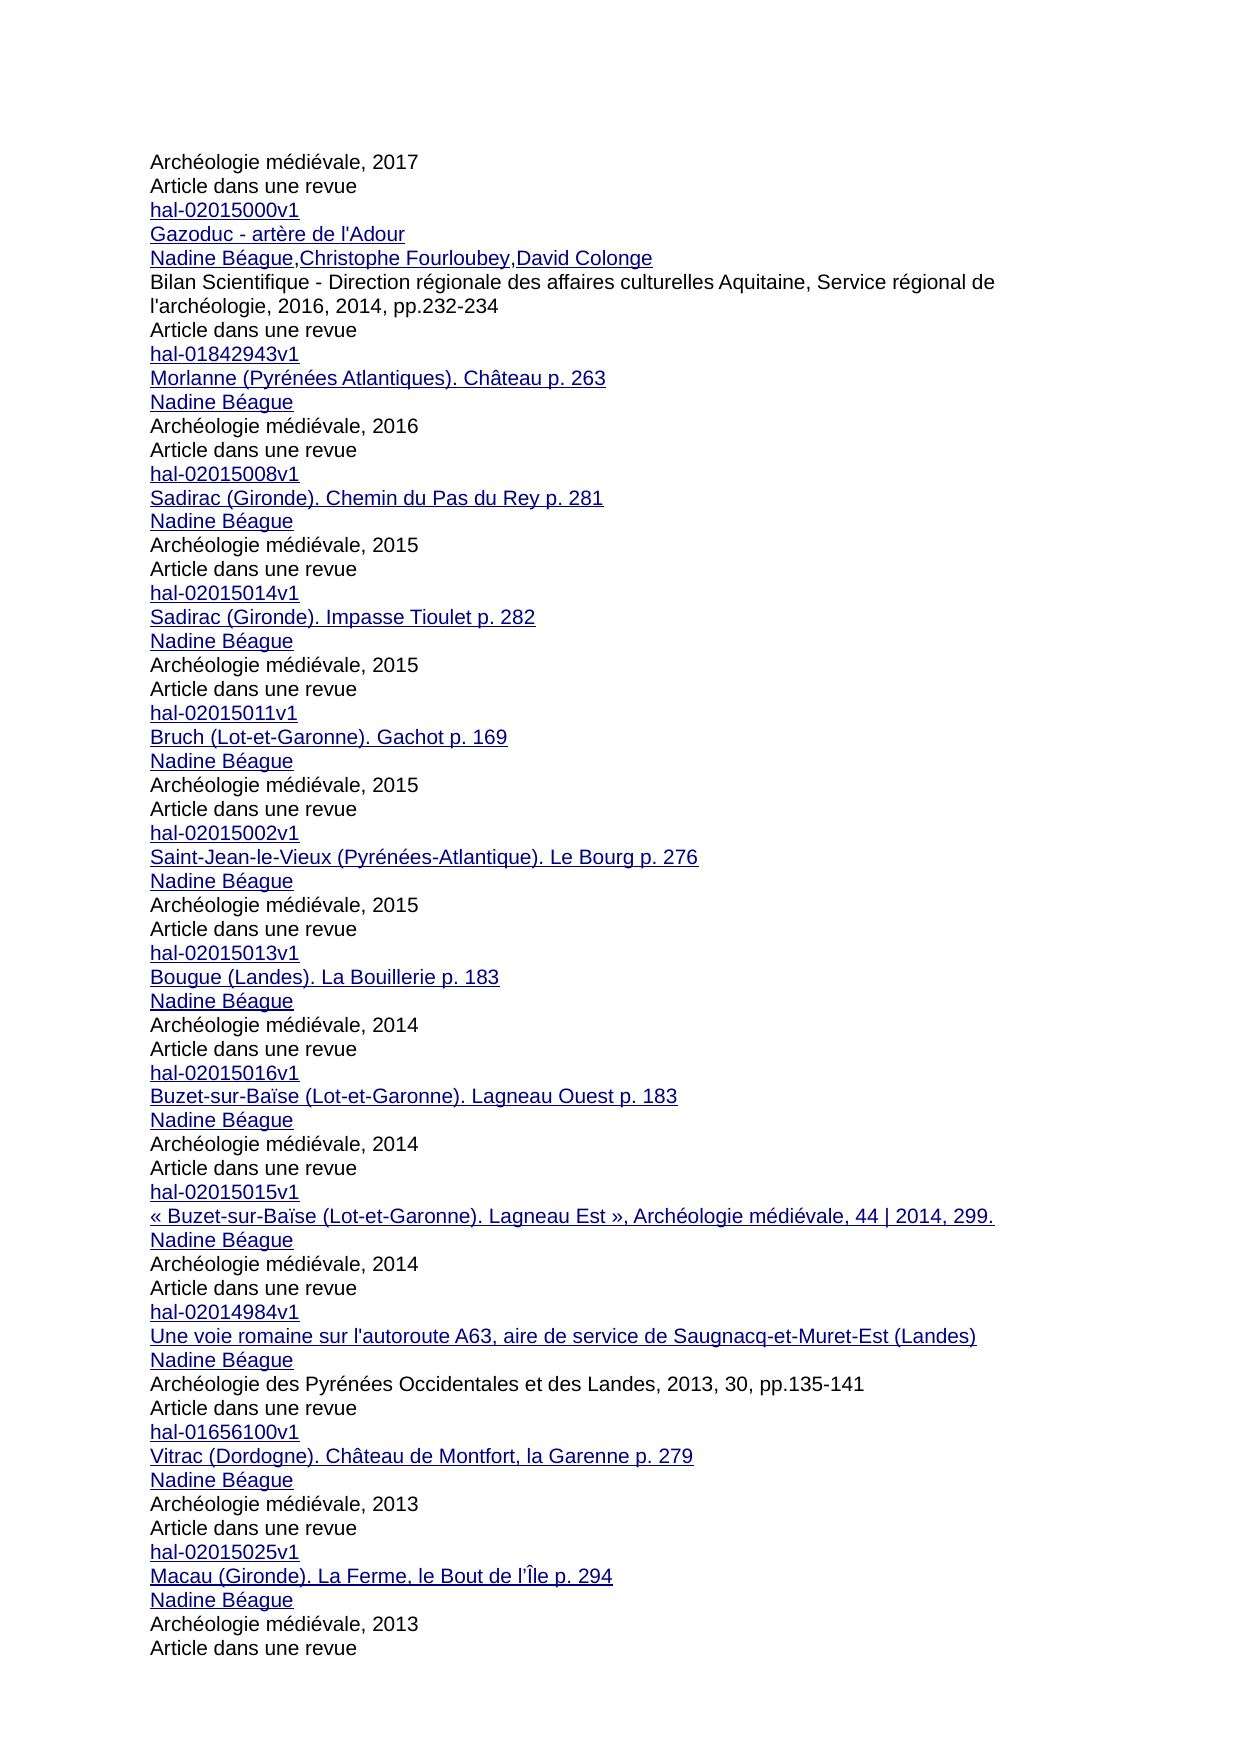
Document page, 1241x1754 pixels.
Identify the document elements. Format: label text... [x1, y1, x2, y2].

table_cell Une voie romaine sur l'autoroute A63, aire de service de Saugnacq-et-Muret-Est (Landes) Nadine Béague Archéologie des Pyrénées Occidentales et des Landes, 2013, 30, pp.135-141 Article dans une revue hal-01656100v1 [150, 1324, 1090, 1444]
table_cell Archéologie médiévale, 2017 Article dans une revue hal-02015000v1 [150, 150, 1090, 222]
table_cell Macau (Gironde). La Ferme, le Bout de l’Île p. 294 Nadine Béague Archéologie médiévale, 2013 Article dans une revue [150, 1564, 1090, 1659]
table_cell Bruch (Lot-et-Garonne). Gachot p. 169 Nadine Béague Archéologie médiévale, 2015 Article dans une revue hal-02015002v1 [150, 725, 1090, 845]
table_cell Sadirac (Gironde). Impasse Tioulet p. 282 Nadine Béague Archéologie médiévale, 2015 Article dans une revue hal-02015011v1 [150, 605, 1090, 725]
table_cell Gazoduc - artère de l'Adour Nadine Béague,Christophe Fourloubey,David Colonge Bilan Scientifique - Direction régionale des affaires culturelles Aquitaine, Service régional de l'archéologie, 2016, 2014, pp.232-234 Article dans une revue hal-01842943v1 [150, 222, 1090, 366]
table_cell « Buzet-sur-Baïse (Lot-et-Garonne). Lagneau Est », Archéologie médiévale, 44 | 2014, 299. Nadine Béague Archéologie médiévale, 2014 Article dans une revue hal-02014984v1 [150, 1204, 1090, 1324]
table_cell Vitrac (Dordogne). Château de Montfort, la Garenne p. 279 Nadine Béague Archéologie médiévale, 2013 Article dans une revue hal-02015025v1 [150, 1444, 1090, 1563]
table_cell Bougue (Landes). La Bouillerie p. 183 Nadine Béague Archéologie médiévale, 2014 Article dans une revue hal-02015016v1 [150, 965, 1090, 1084]
table_cell Buzet-sur-Baïse (Lot-et-Garonne). Lagneau Ouest p. 183 Nadine Béague Archéologie médiévale, 2014 Article dans une revue hal-02015015v1 [150, 1084, 1090, 1204]
table_cell Morlanne (Pyrénées Atlantiques). Château p. 263 Nadine Béague Archéologie médiévale, 2016 Article dans une revue hal-02015008v1 [150, 366, 1090, 485]
table_cell Saint-Jean-le-Vieux (Pyrénées-Atlantique). Le Bourg p. 276 Nadine Béague Archéologie médiévale, 2015 Article dans une revue hal-02015013v1 [150, 845, 1090, 964]
table_cell Sadirac (Gironde). Chemin du Pas du Rey p. 281 Nadine Béague Archéologie médiévale, 2015 Article dans une revue hal-02015014v1 [150, 485, 1090, 605]
